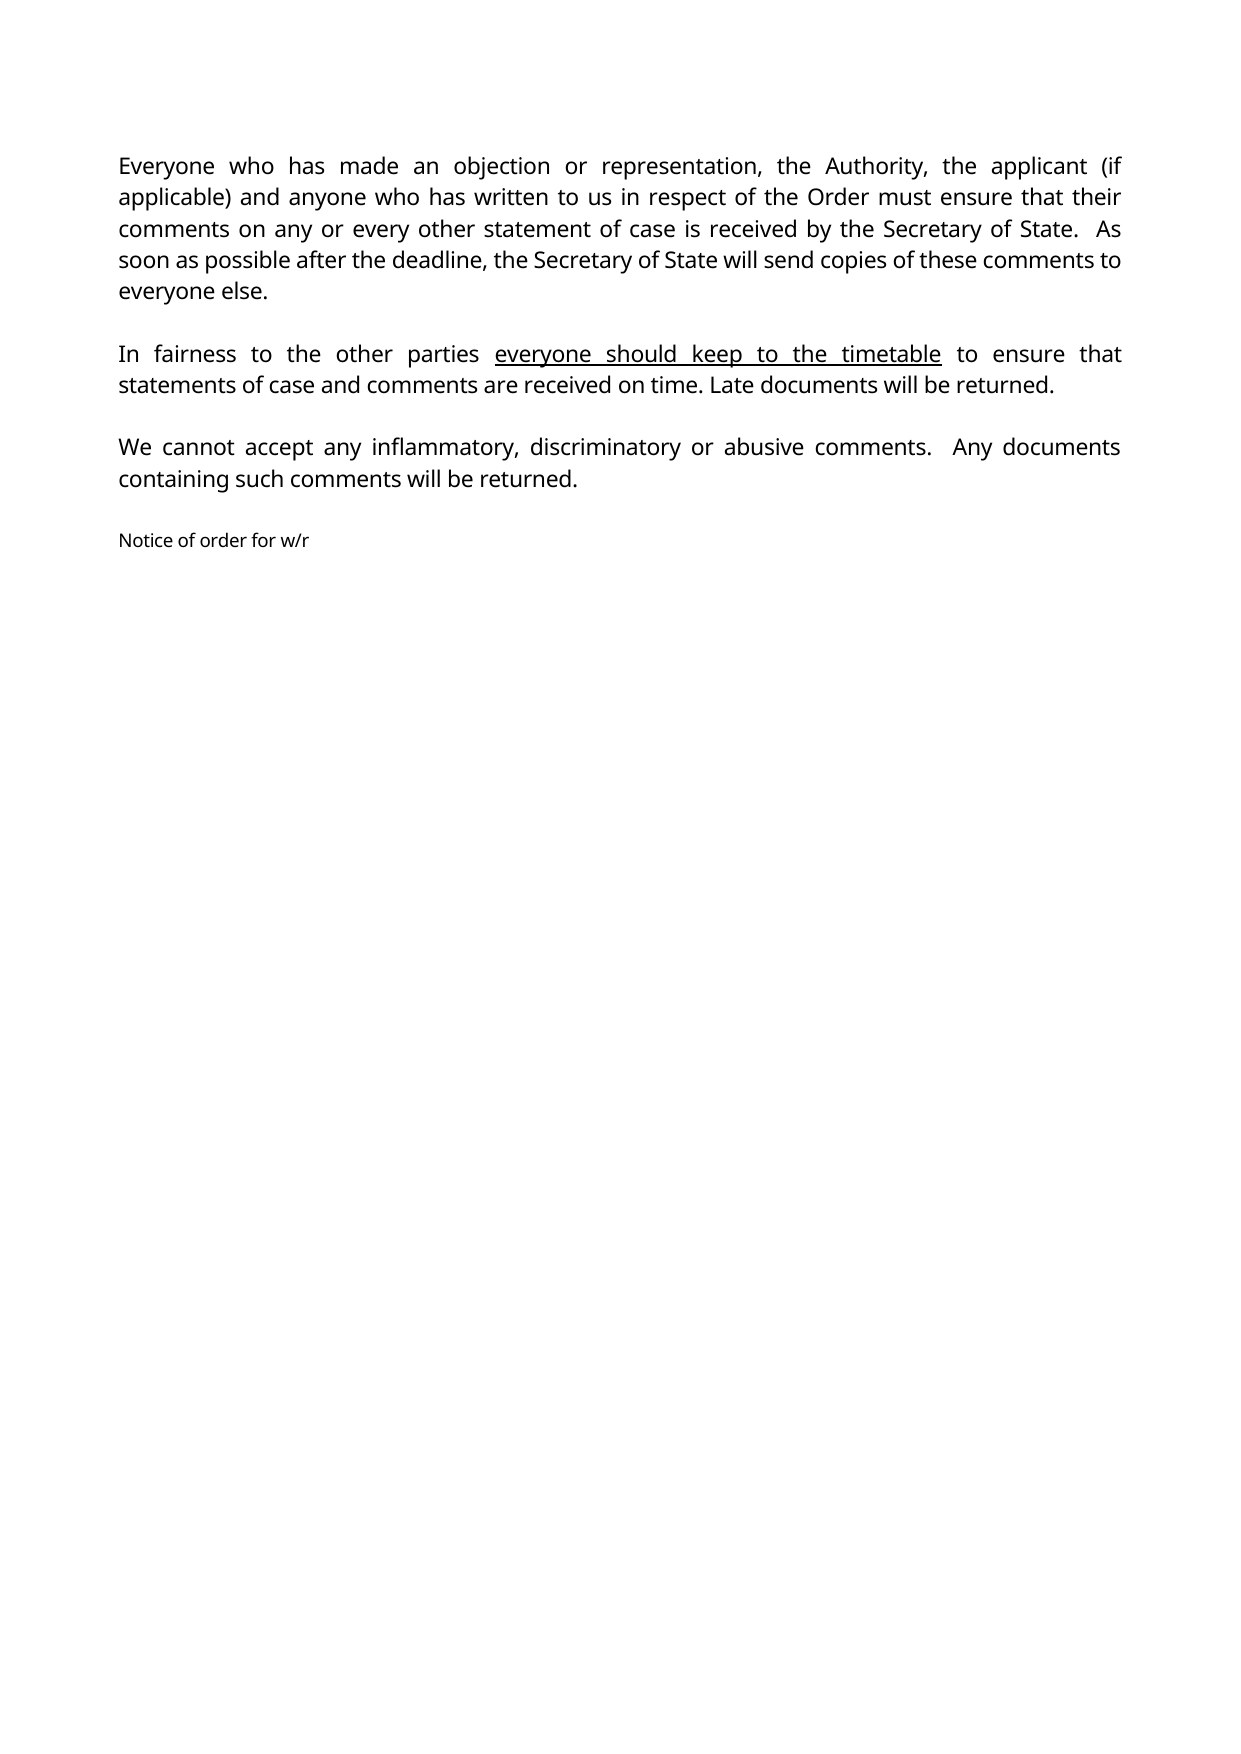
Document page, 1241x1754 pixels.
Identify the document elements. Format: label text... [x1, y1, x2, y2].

text In fairness to the other parties everyone should keep to the timetable to ensure that statements of case and comments are received on time. Late documents will be returned. [118, 337, 1122, 400]
text We cannot accept any inflammatory, discriminatory or abusive comments. Any documents containing such comments will be returned. [118, 431, 1122, 494]
text Everyone who has made an objection or representation, the Authority, the applicant (if applicable) and anyone who has written to us in respect of the Order must ensure that their comments on any or every other statement of case is received by the Secretary of State. As soon as possible after the deadline, the Secretary of State will send copies of these comments to everyone else. [118, 150, 1122, 306]
text Notice of order for w/r [118, 528, 1122, 553]
